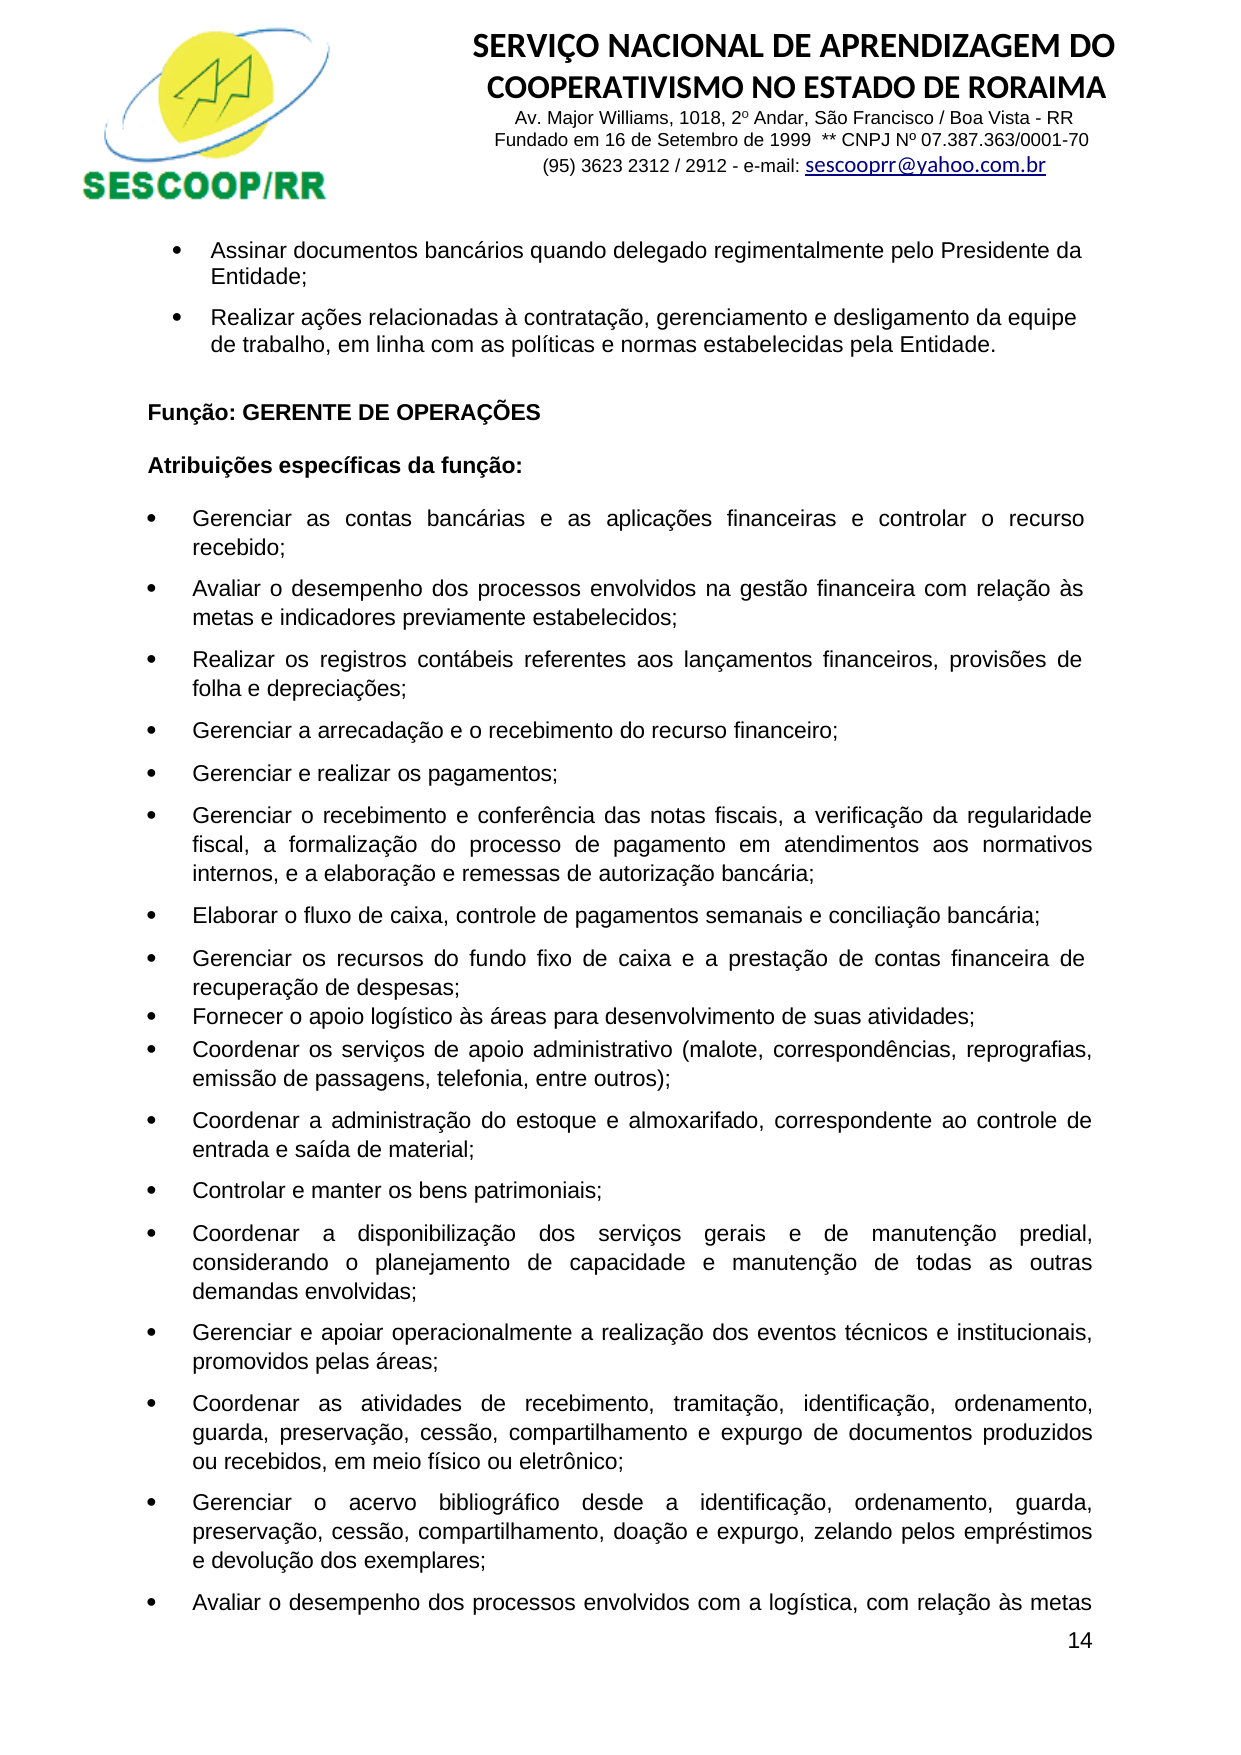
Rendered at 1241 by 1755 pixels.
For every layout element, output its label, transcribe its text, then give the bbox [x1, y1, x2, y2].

list Elaborar o fluxo de caixa, controle de pagamentos semanais e conciliação bancária; [147, 902, 1105, 928]
list Fornecer o apoio logístico às áreas para desenvolvimento de suas atividades; [147, 1003, 1105, 1029]
list Controlar e manter os bens patrimoniais; [147, 1177, 1105, 1204]
list Gerenciar e realizar os pagamentos; [147, 760, 1105, 786]
list Gerenciar os recursos do fundo fixo de caixa e a prestação de contas financeira de recuperação de despesas; [147, 944, 1092, 1000]
list Gerenciar as contas bancárias e as aplicações financeiras e controlar o recurso recebido; [147, 504, 1092, 560]
list Avaliar o desempenho dos processos envolvidos com a logística, com relação às metas [147, 1589, 1093, 1616]
list Avaliar o desempenho dos processos envolvidos na gestão financeira com relação às metas e indicadores previamente estabelecidos; [147, 575, 1093, 631]
list Gerenciar a arrecadação e o recebimento do recurso financeiro; [147, 717, 1105, 743]
text Função: GERENTE DE OPERAÇÕES [147, 399, 1105, 425]
list Realizar ações relacionadas à contratação, gerenciamento e desligamento da equipe de trabalho, em linha com as políticas e normas estabelecidas pela Entidade. [173, 304, 1105, 357]
list Realizar os registros contábeis referentes aos lançamentos financeiros, provisões de folha e depreciações; [147, 646, 1093, 701]
list Assinar documentos bancários quando delegado regimentalmente pelo Presidente da Entidade; [173, 210, 1105, 289]
list Gerenciar o recebimento e conferência das notas fiscais, a verificação da regularidade fiscal, a formalização do processo de pagamento em atendimentos aos normativos internos, e a elaboração e remessas de autorização bancária; [147, 802, 1093, 887]
list Coordenar os serviços de apoio administrativo (malote, correspondências, reprografias, emissão de passagens, telefonia, entre outros); [147, 1036, 1093, 1091]
text Atribuições específicas da função: [147, 452, 1105, 478]
list Coordenar a administração do estoque e almoxarifado, correspondente ao controle de entrada e saída de material; [147, 1107, 1093, 1162]
list Coordenar a disponibilização dos serviços gerais e de manutenção predial, considerando o planejamento de capacidade e manutenção de todas as outras demandas envolvidas; [147, 1220, 1093, 1304]
list Coordenar as atividades de recebimento, tramitação, identificação, ordenamento, guarda, preservação, cessão, compartilhamento e expurgo de documentos produzidos ou recebidos, em meio físico ou eletrônico; [147, 1390, 1093, 1474]
list Gerenciar o acervo bibliográfico desde a identificação, ordenamento, guarda, preservação, cessão, compartilhamento, doação e expurgo, zelando pelos empréstimos e devolução dos exemplares; [147, 1489, 1093, 1573]
list Gerenciar e apoiar operacionalmente a realização dos eventos técnicos e institucionais, promovidos pelas áreas; [147, 1319, 1093, 1374]
